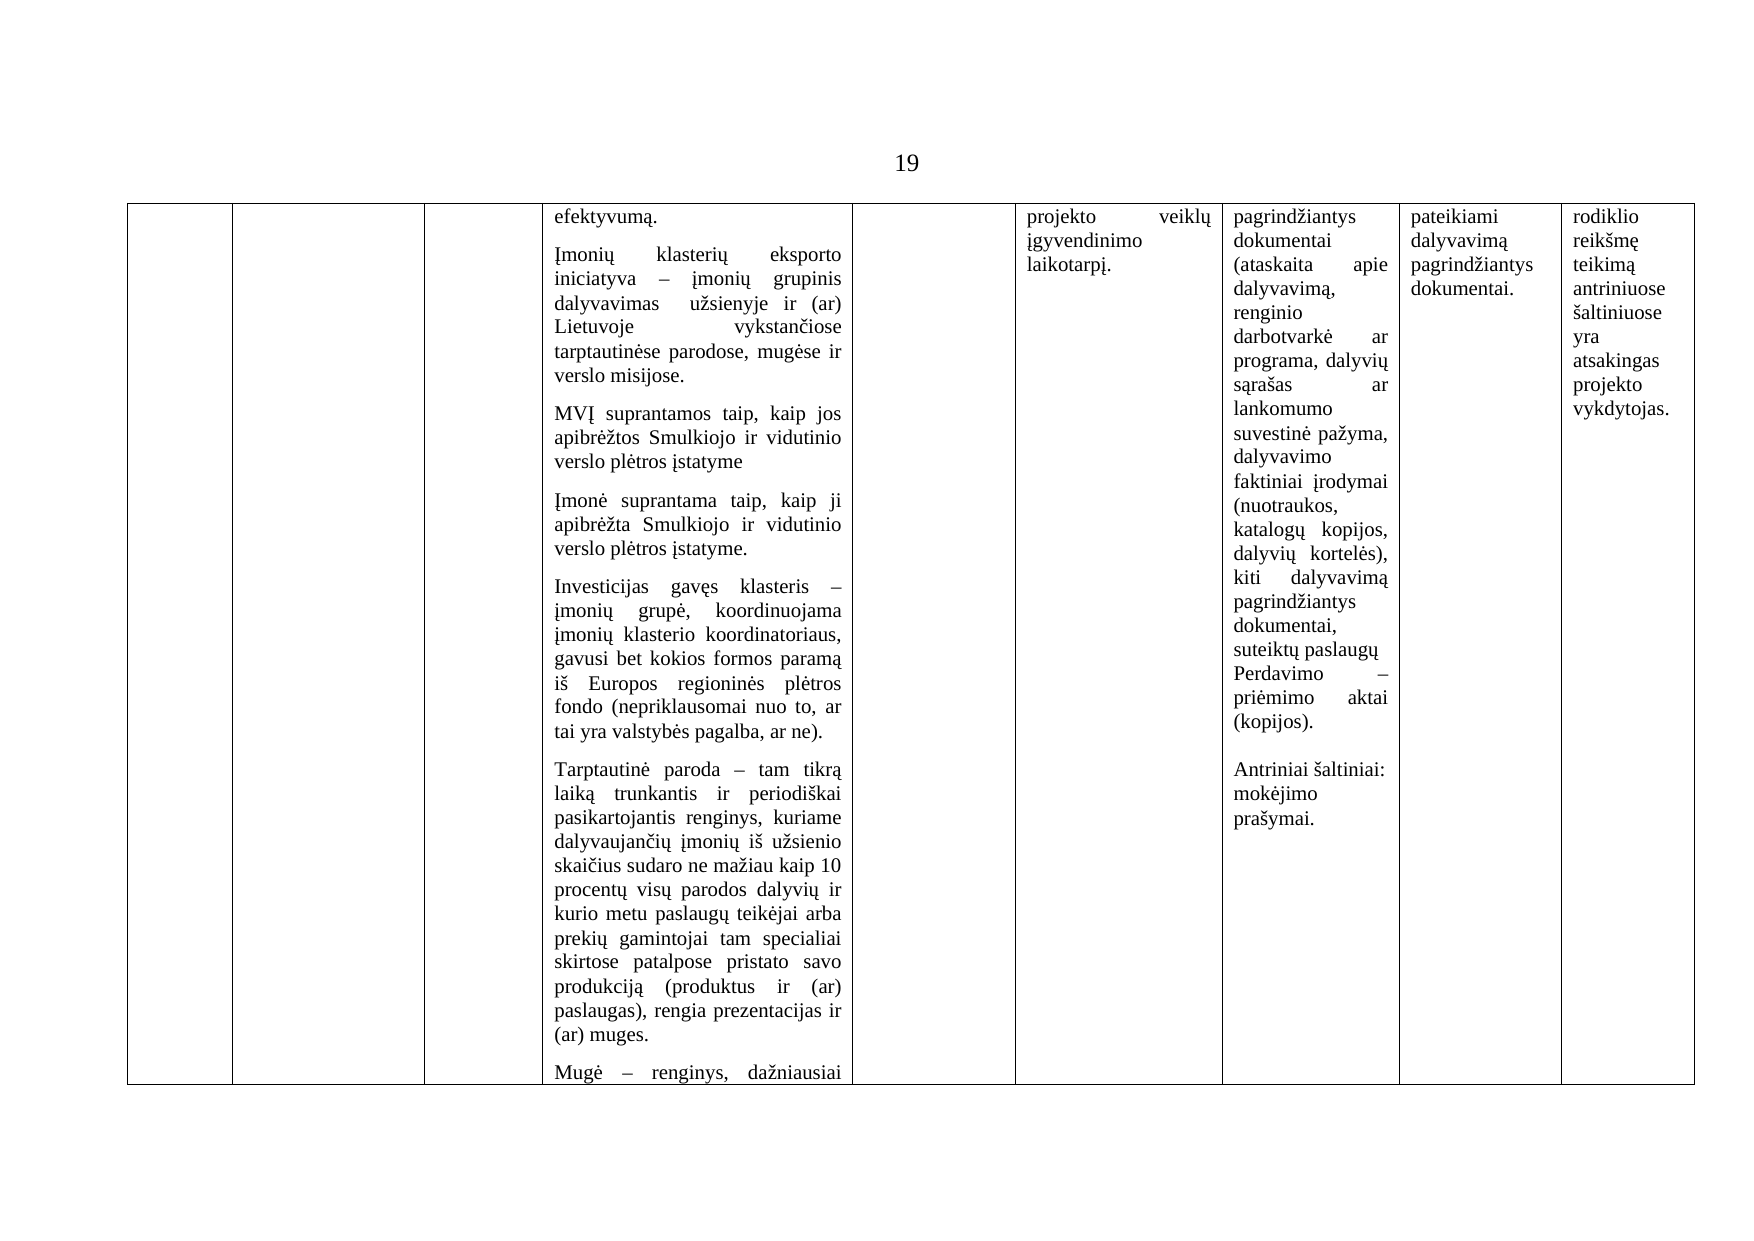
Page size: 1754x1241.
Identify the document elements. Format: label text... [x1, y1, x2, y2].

table_cell [425, 204, 542, 1084]
table_cell [853, 204, 1015, 1084]
table_cell [128, 204, 232, 1084]
table_cell efektyvumą. Įmonių klasterių eksporto iniciatyva – įmonių grupinis dalyvavimas užsienyje ir (ar) Lietuvoje vykstančiose tarptautinėse parodose, mugėse ir verslo misijose. MVĮ suprantamos taip, kaip jos apibrėžtos Smulkiojo ir vidutinio verslo plėtros įstatyme Įmonė suprantama taip, kaip ji apibrėžta Smulkiojo ir vidutinio verslo plėtros įstatyme. Investicijas gavęs klasteris – įmonių grupė, koordinuojama įmonių klasterio koordinatoriaus, gavusi bet kokios formos paramą iš Europos regioninės plėtros fondo (nepriklausomai nuo to, ar tai yra valstybės pagalba, ar ne). Tarptautinė paroda – tam tikrą laiką trunkantis ir periodiškai pasikartojantis renginys, kuriame dalyvaujančių įmonių iš užsienio skaičius sudaro ne mažiau kaip 10 procentų visų parodos dalyvių ir kurio metu paslaugų teikėjai arba prekių gamintojai tam specialiai skirtose patalpose pristato savo produkciją (produktus ir (ar) paslaugas), rengia prezentacijas ir (ar) muges. Mugė – renginys, dažniausiai [543, 204, 852, 1084]
table_cell rodiklio reikšmę teikimą antriniuose šaltiniuose yra atsakingas projekto vykdytojas. [1562, 204, 1694, 1084]
table_cell [233, 204, 424, 1084]
table_cell projekto veiklų įgyvendinimo laikotarpį. [1016, 204, 1222, 1084]
table_cell pagrindžiantys dokumentai (ataskaita apie dalyvavimą, renginio darbotvarkė ar programa, dalyvių sąrašas ar lankomumo suvestinė pažyma, dalyvavimo faktiniai įrodymai (nuotraukos, katalogų kopijos, dalyvių kortelės), kiti dalyvavimą pagrindžiantys dokumentai, suteiktų paslaugų Perdavimo –priėmimo aktai (kopijos). Antriniai šaltiniai: mokėjimo prašymai. [1223, 204, 1399, 1084]
table_cell pateikiami dalyvavimą pagrindžiantys dokumentai. [1400, 204, 1561, 1084]
